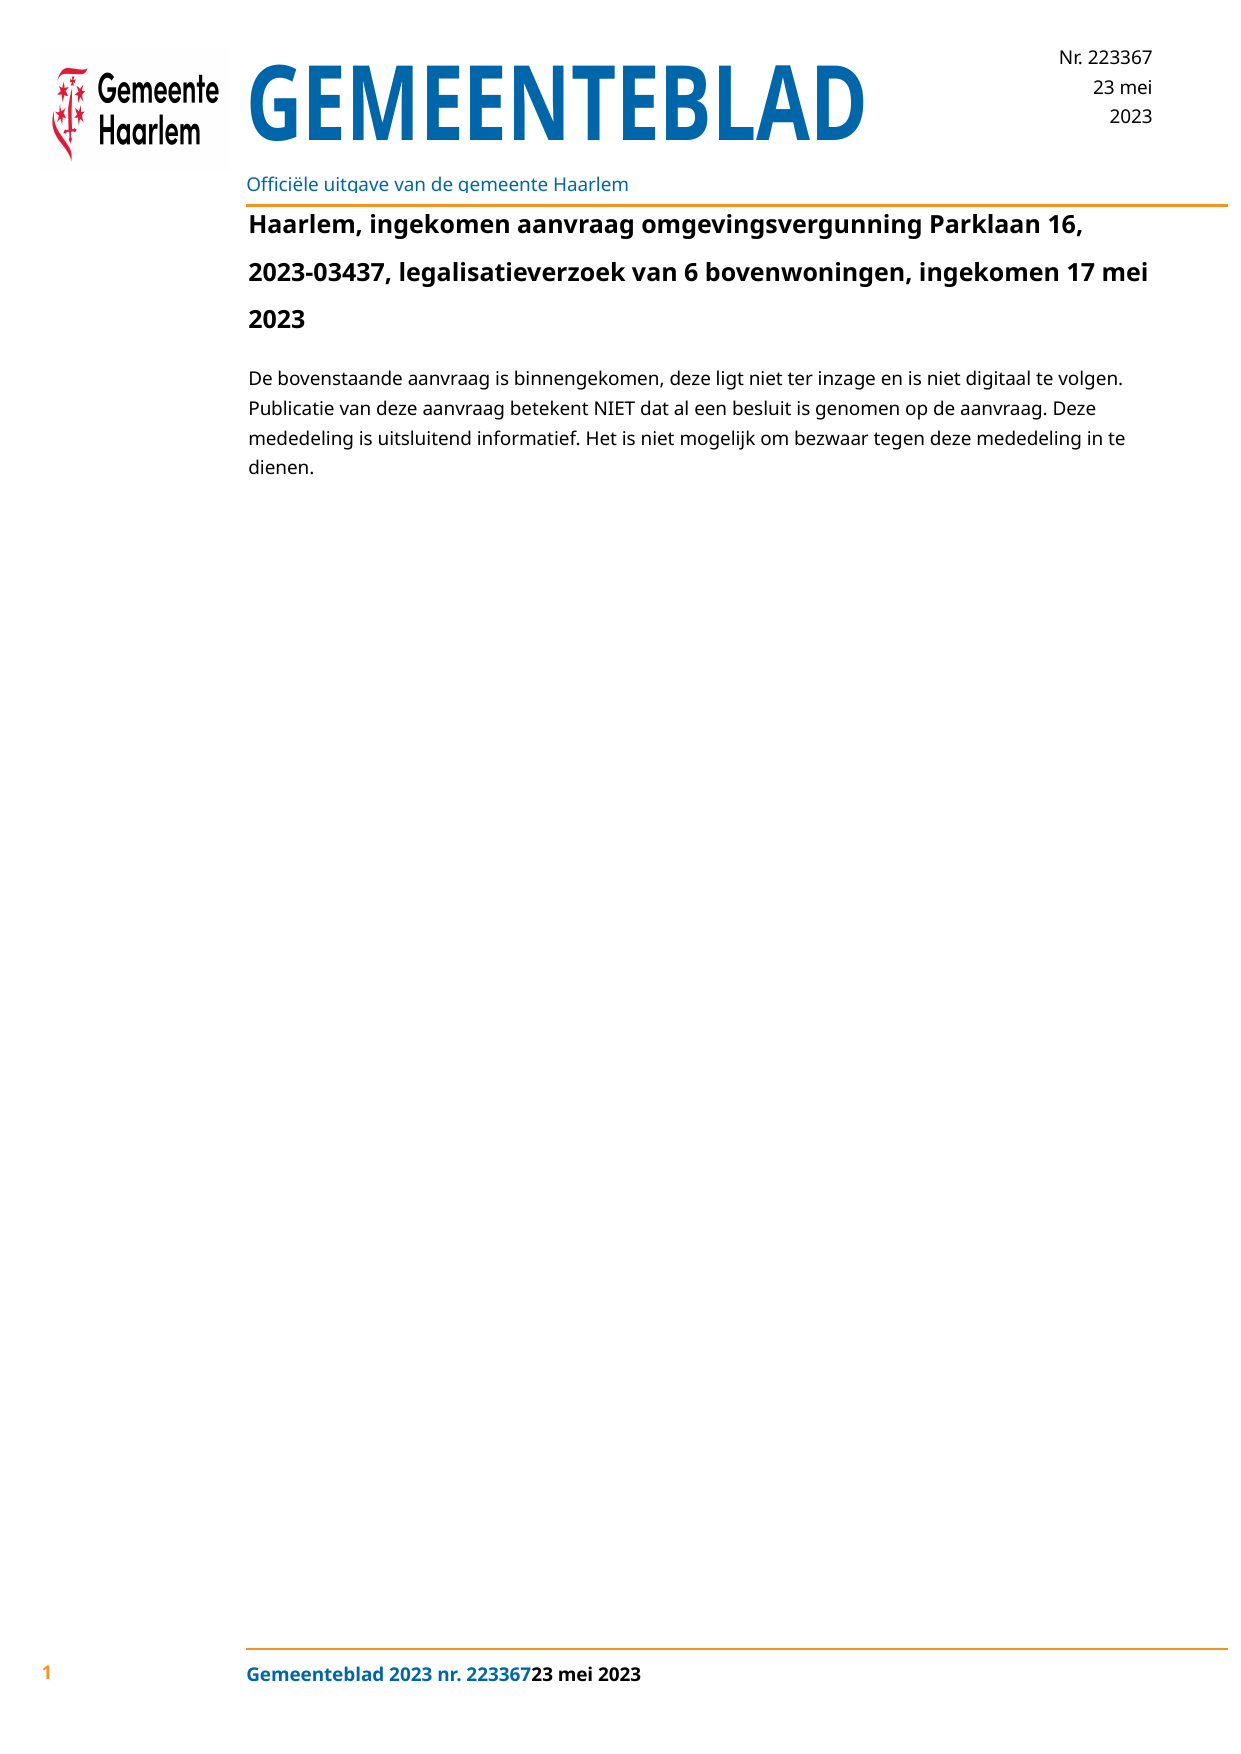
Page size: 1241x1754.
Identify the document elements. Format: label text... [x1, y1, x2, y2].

text De bovenstaande aanvraag is binnengekomen, deze ligt niet ter inzage en is niet digitaal te volgen. Publicatie van deze aanvraag betekent NIET dat al een besluit is genomen op de aanvraag. Deze mededeling is uitsluitend informatief. Het is niet mogelijk om bezwaar tegen deze mededeling in te dienen. [248, 366, 1152, 480]
picture [41, 47, 231, 172]
text Haarlem, ingekomen aanvraag omgevingsvergunning Parklaan 16, 2023-03437, legalisatieverzoek van 6 bovenwoningen, ingekomen 17 mei 2023 [248, 207, 1152, 336]
